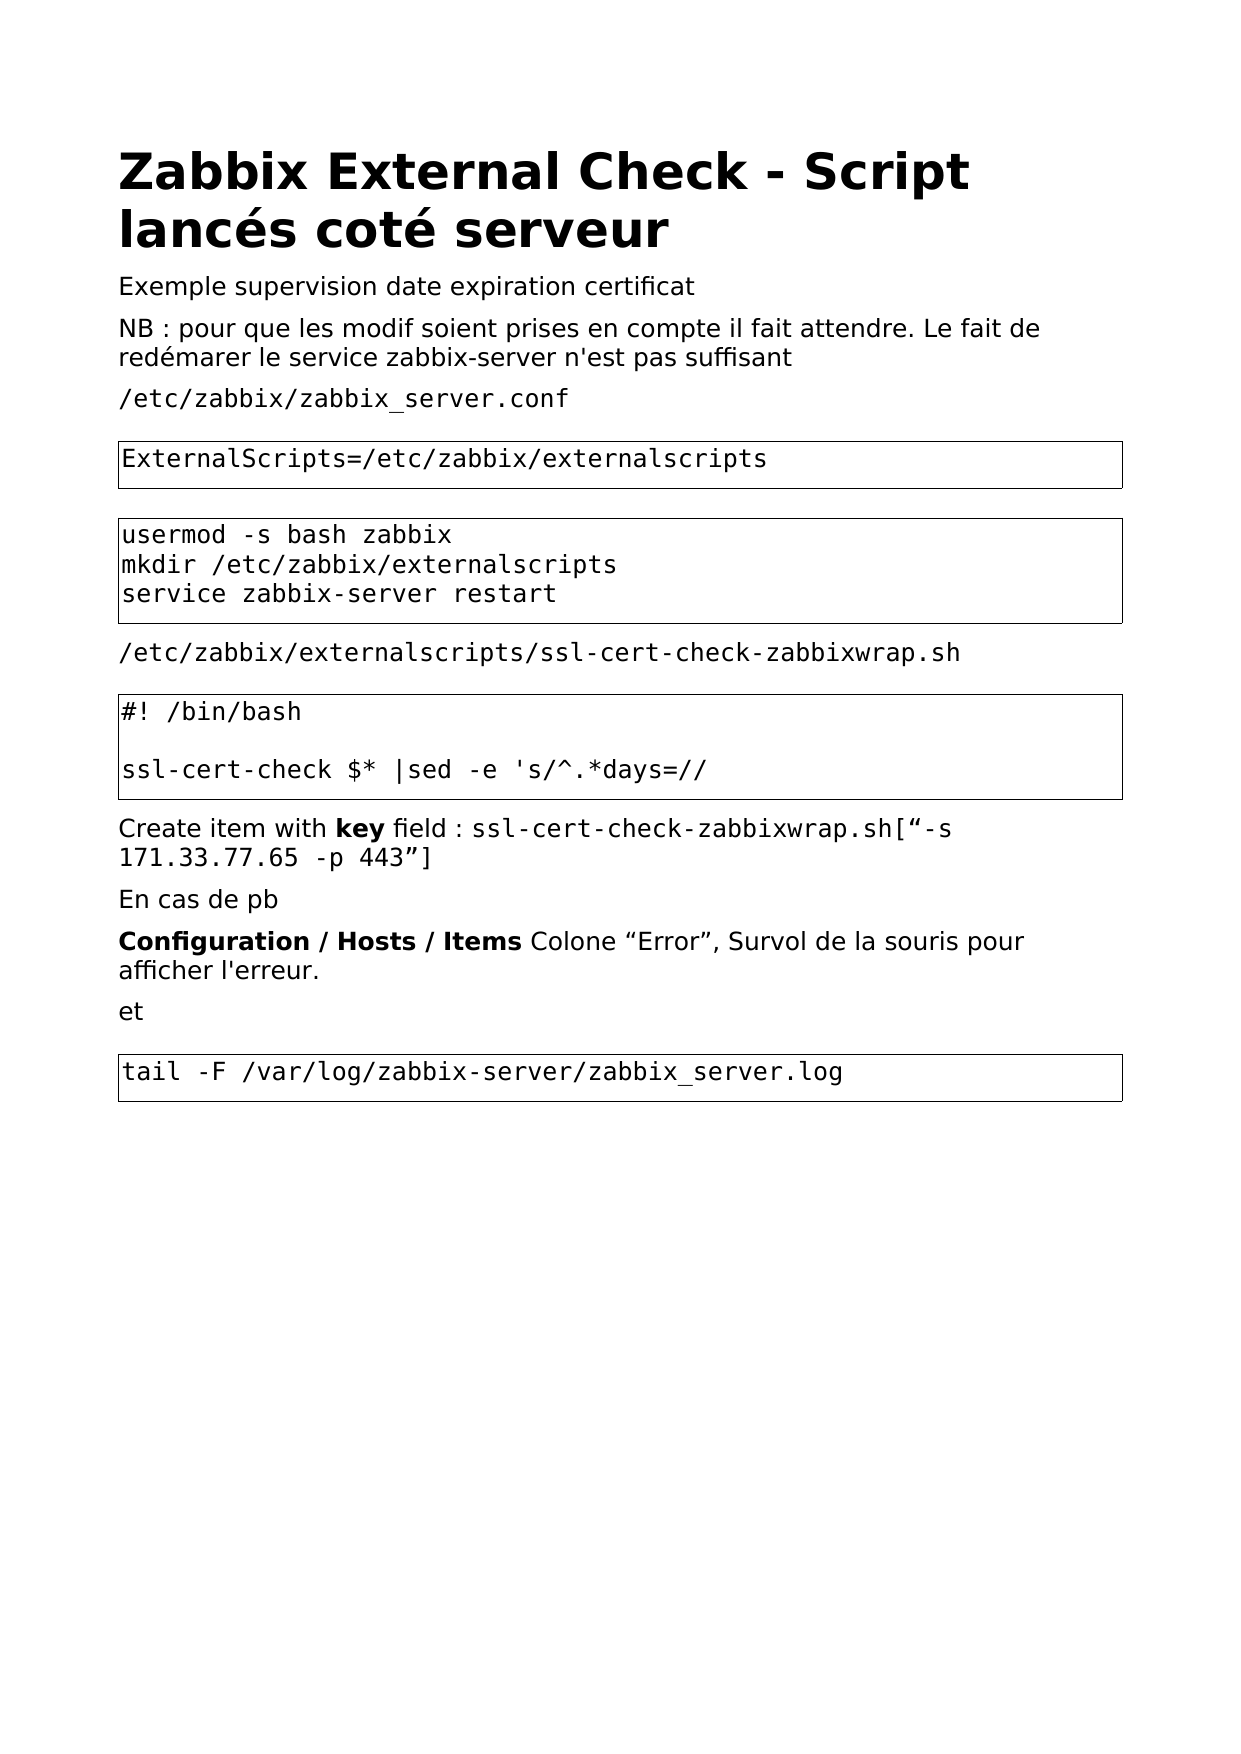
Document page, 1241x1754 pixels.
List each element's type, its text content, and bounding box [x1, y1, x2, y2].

text /etc/zabbix/externalscripts/ssl-cert-check-zabbixwrap.sh [118, 638, 1122, 667]
subtitle Zabbix External Check - Script lancés coté serveur [118, 143, 1122, 259]
table_header tail -F /var/log/zabbix-server/zabbix_server.log [119, 1055, 1122, 1101]
text Configuration / Hosts / Items Colone “Error”, Survol de la souris pour afficher l'erreur. [118, 927, 1122, 985]
text En cas de pb [118, 885, 1122, 914]
table_header #! /bin/bash ssl-cert-check $* |sed -e 's/^.*days=// [119, 695, 1122, 799]
text Exemple supervision date expiration certificat [118, 272, 1122, 301]
text et [118, 998, 1122, 1027]
text /etc/zabbix/zabbix_server.conf [118, 384, 1122, 414]
text NB : pour que les modif soient prises en compte il fait attendre. Le fait de redémarer le service zabbix-server n'est pas suffisant [118, 314, 1122, 372]
text Create item with key field : ssl-cert-check-zabbixwrap.sh[“-s 171.33.77.65 -p 443”] [118, 814, 1122, 873]
table_header usermod -s bash zabbix mkdir /etc/zabbix/externalscripts service zabbix-server restart [119, 519, 1122, 623]
table_header ExternalScripts=/etc/zabbix/externalscripts [119, 442, 1122, 488]
